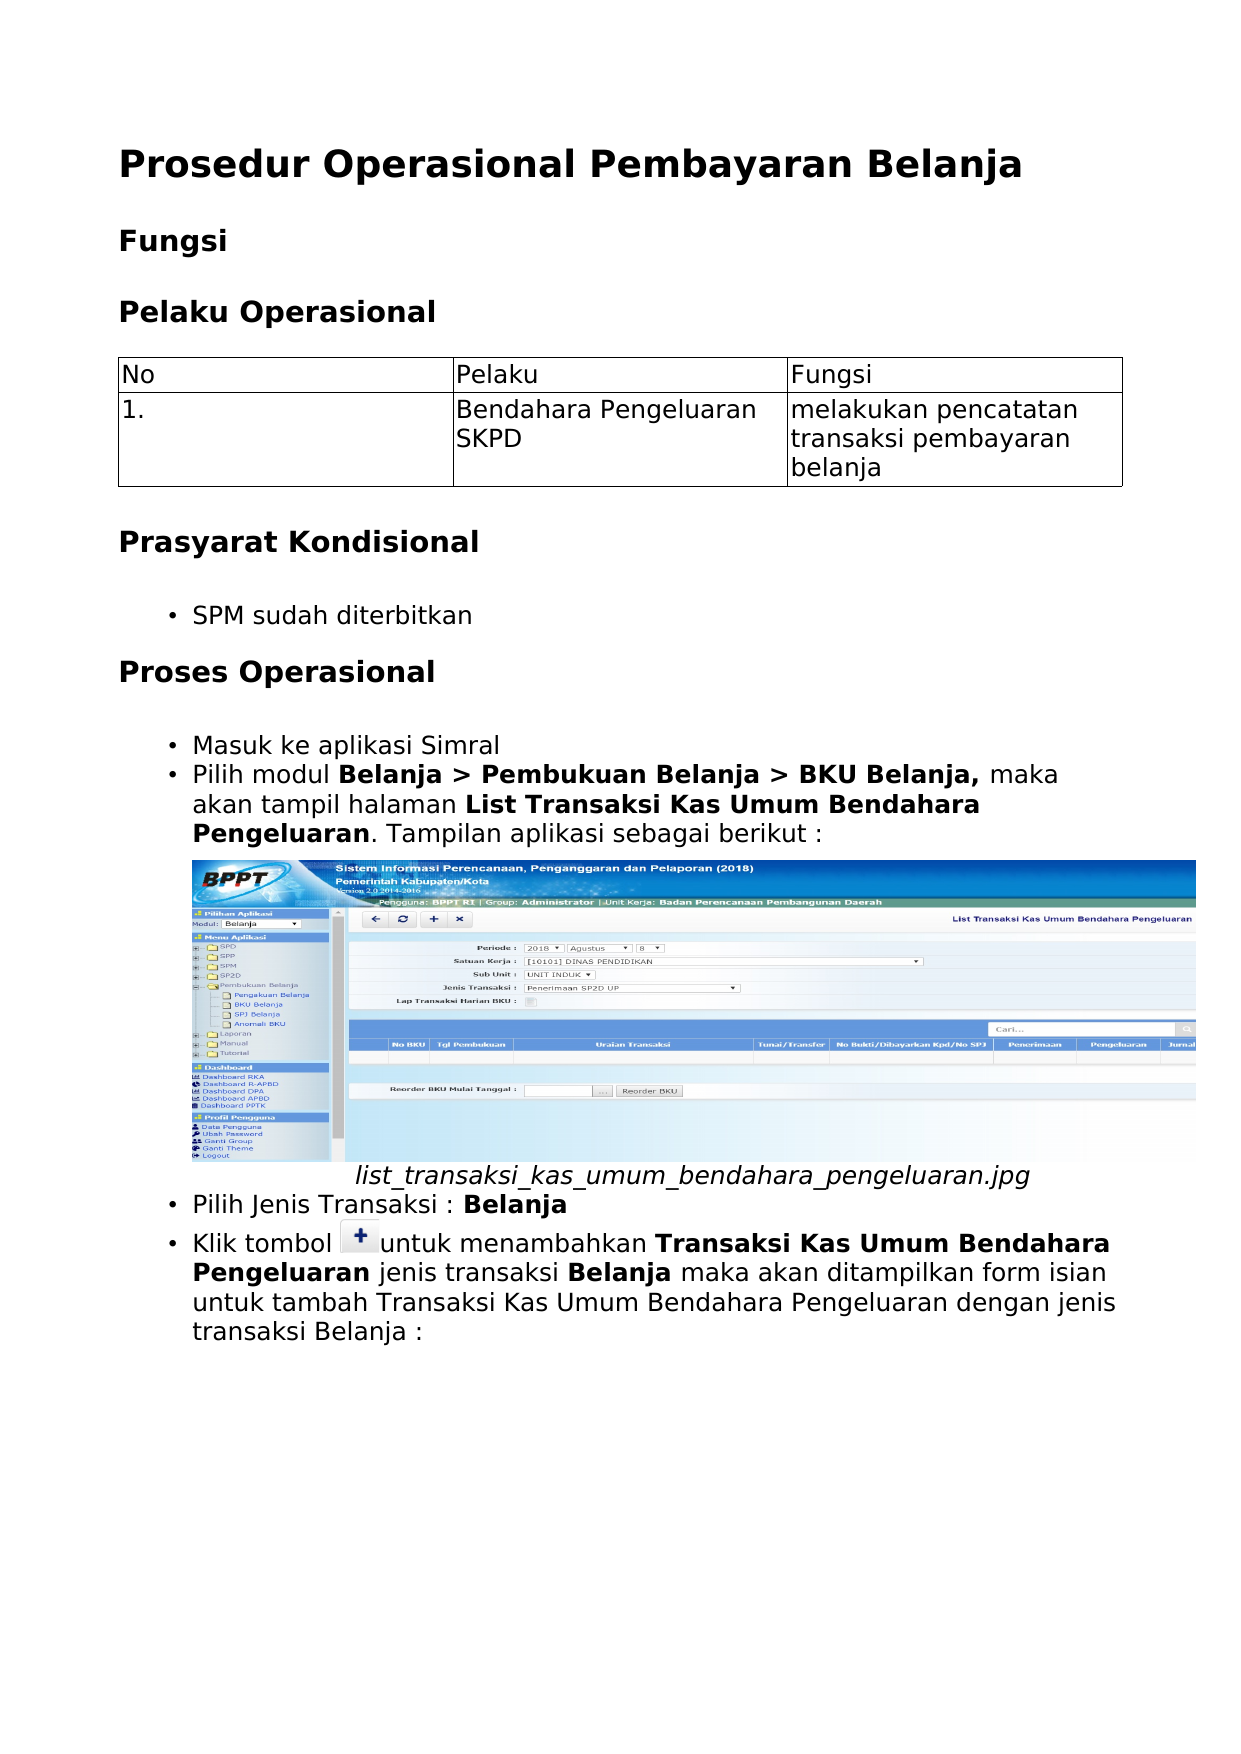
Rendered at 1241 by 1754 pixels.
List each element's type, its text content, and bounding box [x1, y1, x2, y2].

subtitle Pelaku Operasional [118, 296, 1122, 330]
list SPM sudah diterbitkan [177, 601, 1122, 631]
table_header Pelaku [454, 358, 787, 392]
list Masuk ke aplikasi Simral [177, 731, 1122, 761]
list Pilih modul Belanja > Pembukuan Belanja > BKU Belanja, maka akan tampil halaman List Transaksi Kas Umum Bendahara Pengeluaran. Tampilan aplikasi sebagai berikut : [177, 761, 1196, 1191]
table_cell melakukan pencatatan transaksi pembayaran belanja [788, 393, 1122, 486]
list Pilih Jenis Transaksi : Belanja [177, 1191, 1122, 1220]
list Klik tombol untuk menambahkan Transaksi Kas Umum Bendahara Pengeluaran jenis transaksi Belanja maka akan ditampilkan form isian untuk tambah Transaksi Kas Umum Bendahara Pengeluaran dengan jenis transaksi Belanja : [177, 1220, 1122, 1346]
picture [192, 860, 1196, 1162]
subtitle Prasyarat Kondisional [118, 525, 1122, 559]
table_header Fungsi [788, 358, 1122, 392]
list list_transaksi_kas_umum_bendahara_pengeluaran.jpg [192, 1162, 1196, 1191]
table_cell Bendahara Pengeluaran SKPD [454, 393, 787, 486]
subtitle Proses Operasional [118, 656, 1122, 689]
table_header No [119, 358, 453, 392]
table_cell 1. [119, 393, 453, 486]
subtitle Prosedur Operasional Pembayaran Belanja [118, 143, 1122, 187]
subtitle Fungsi [118, 224, 1122, 258]
picture [340, 1219, 380, 1253]
